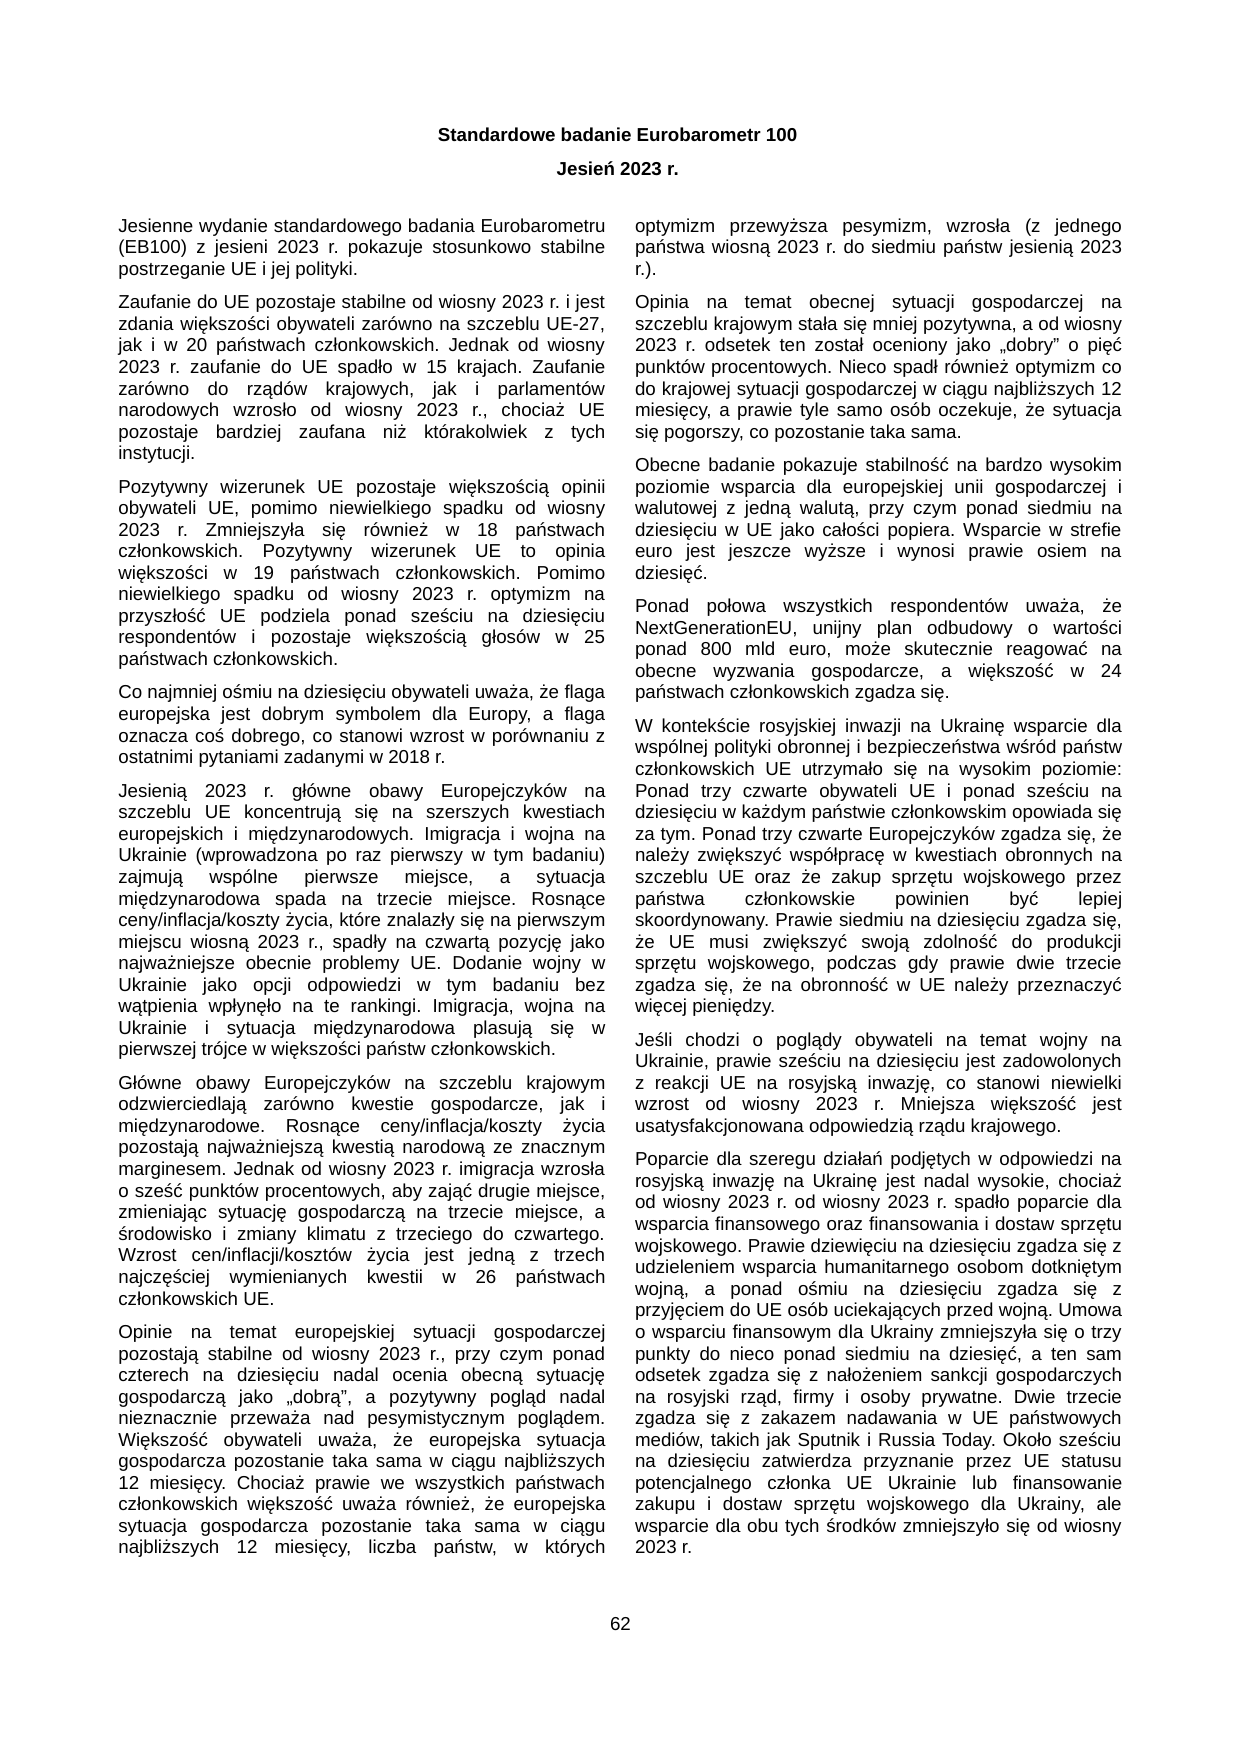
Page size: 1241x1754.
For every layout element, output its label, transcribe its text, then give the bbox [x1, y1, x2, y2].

text Opinie na temat europejskiej sytuacji gospodarczej pozostają stabilne od wiosny 2023 r., przy czym ponad czterech na dziesięciu nadal ocenia obecną sytuację gospodarczą jako „dobrą”, a pozytywny pogląd nadal nieznacznie przeważa nad pesymistycznym poglądem. Większość obywateli uważa, że europejska sytuacja gospodarcza pozostanie taka sama w ciągu najbliższych 12 miesięcy. Chociaż prawie we wszystkich państwach członkowskich większość uważa również, że europejska sytuacja gospodarcza pozostanie taka sama w ciągu najbliższych 12 miesięcy, liczba państw, w których [118, 1321, 605, 1558]
text Główne obawy Europejczyków na szczeblu krajowym odzwierciedlają zarówno kwestie gospodarcze, jak i międzynarodowe. Rosnące ceny/inflacja/koszty życia pozostają najważniejszą kwestią narodową ze znacznym marginesem. Jednak od wiosny 2023 r. imigracja wzrosła o sześć punktów procentowych, aby zająć drugie miejsce, zmieniając sytuację gospodarczą na trzecie miejsce, a środowisko i zmiany klimatu z trzeciego do czwartego. Wzrost cen/inflacji/kosztów życia jest jedną z trzech najczęściej wymienianych kwestii w 26 państwach członkowskich UE. [118, 1072, 605, 1309]
text Opinia na temat obecnej sytuacji gospodarczej na szczeblu krajowym stała się mniej pozytywna, a od wiosny 2023 r. odsetek ten został oceniony jako „dobry” o pięć punktów procentowych. Nieco spadł również optymizm co do krajowej sytuacji gospodarczej w ciągu najbliższych 12 miesięcy, a prawie tyle samo osób oczekuje, że sytuacja się pogorszy, co pozostanie taka sama. [635, 291, 1122, 442]
text Zaufanie do UE pozostaje stabilne od wiosny 2023 r. i jest zdania większości obywateli zarówno na szczeblu UE-27, jak i w 20 państwach członkowskich. Jednak od wiosny 2023 r. zaufanie do UE spadło w 15 krajach. Zaufanie zarówno do rządów krajowych, jak i parlamentów narodowych wzrosło od wiosny 2023 r., chociaż UE pozostaje bardziej zaufana niż którakolwiek z tych instytucji. [118, 291, 605, 463]
text Poparcie dla szeregu działań podjętych w odpowiedzi na rosyjską inwazję na Ukrainę jest nadal wysokie, chociaż od wiosny 2023 r. od wiosny 2023 r. spadło poparcie dla wsparcia finansowego oraz finansowania i dostaw sprzętu wojskowego. Prawie dziewięciu na dziesięciu zgadza się z udzieleniem wsparcia humanitarnego osobom dotkniętym wojną, a ponad ośmiu na dziesięciu zgadza się z przyjęciem do UE osób uciekających przed wojną. Umowa o wsparciu finansowym dla Ukrainy zmniejszyła się o trzy punkty do nieco ponad siedmiu na dziesięć, a ten sam odsetek zgadza się z nałożeniem sankcji gospodarczych na rosyjski rząd, firmy i osoby prywatne. Dwie trzecie zgadza się z zakazem nadawania w UE państwowych mediów, takich jak Sputnik i Russia Today. Około sześciu na dziesięciu zatwierdza przyznanie przez UE statusu potencjalnego członka UE Ukrainie lub finansowanie zakupu i dostaw sprzętu wojskowego dla Ukrainy, ale wsparcie dla obu tych środków zmniejszyło się od wiosny 2023 r. [635, 1148, 1122, 1558]
text W kontekście rosyjskiej inwazji na Ukrainę wsparcie dla wspólnej polityki obronnej i bezpieczeństwa wśród państw członkowskich UE utrzymało się na wysokim poziomie: Ponad trzy czwarte obywateli UE i ponad sześciu na dziesięciu w każdym państwie członkowskim opowiada się za tym. Ponad trzy czwarte Europejczyków zgadza się, że należy zwiększyć współpracę w kwestiach obronnych na szczeblu UE oraz że zakup sprzętu wojskowego przez państwa członkowskie powinien być lepiej skoordynowany. Prawie siedmiu na dziesięciu zgadza się, że UE musi zwiększyć swoją zdolność do produkcji sprzętu wojskowego, podczas gdy prawie dwie trzecie zgadza się, że na obronność w UE należy przeznaczyć więcej pieniędzy. [635, 715, 1122, 1017]
text Co najmniej ośmiu na dziesięciu obywateli uważa, że flaga europejska jest dobrym symbolem dla Europy, a flaga oznacza coś dobrego, co stanowi wzrost w porównaniu z ostatnimi pytaniami zadanymi w 2018 r. [118, 681, 605, 768]
text Obecne badanie pokazuje stabilność na bardzo wysokim poziomie wsparcia dla europejskiej unii gospodarczej i walutowej z jedną walutą, przy czym ponad siedmiu na dziesięciu w UE jako całości popiera. Wsparcie w strefie euro jest jeszcze wyższe i wynosi prawie osiem na dziesięć. [635, 454, 1122, 583]
text Ponad połowa wszystkich respondentów uważa, że NextGenerationEU, unijny plan odbudowy o wartości ponad 800 mld euro, może skutecznie reagować na obecne wyzwania gospodarcze, a większość w 24 państwach członkowskich zgadza się. [635, 595, 1122, 703]
text Jesienne wydanie standardowego badania Eurobarometru (EB100) z jesieni 2023 r. pokazuje stosunkowo stabilne postrzeganie UE i jej polityki. [118, 214, 605, 279]
text optymizm przewyższa pesymizm, wzrosła (z jednego państwa wiosną 2023 r. do siedmiu państw jesienią 2023 r.). [635, 214, 1122, 279]
text Jesienią 2023 r. główne obawy Europejczyków na szczeblu UE koncentrują się na szerszych kwestiach europejskich i międzynarodowych. Imigracja i wojna na Ukrainie (wprowadzona po raz pierwszy w tym badaniu) zajmują wspólne pierwsze miejsce, a sytuacja międzynarodowa spada na trzecie miejsce. Rosnące ceny/inflacja/koszty życia, które znalazły się na pierwszym miejscu wiosną 2023 r., spadły na czwartą pozycję jako najważniejsze obecnie problemy UE. Dodanie wojny w Ukrainie jako opcji odpowiedzi w tym badaniu bez wątpienia wpłynęło na te rankingi. Imigracja, wojna na Ukrainie i sytuacja międzynarodowa plasują się w pierwszej trójce w większości państw członkowskich. [118, 779, 605, 1060]
text Pozytywny wizerunek UE pozostaje większością opinii obywateli UE, pomimo niewielkiego spadku od wiosny 2023 r. Zmniejszyła się również w 18 państwach członkowskich. Pozytywny wizerunek UE to opinia większości w 19 państwach członkowskich. Pomimo niewielkiego spadku od wiosny 2023 r. optymizm na przyszłość UE podziela ponad sześciu na dziesięciu respondentów i pozostaje większością głosów w 25 państwach członkowskich. [118, 475, 605, 669]
text Jeśli chodzi o poglądy obywateli na temat wojny na Ukrainie, prawie sześciu na dziesięciu jest zadowolonych z reakcji UE na rosyjską inwazję, co stanowi niewielki wzrost od wiosny 2023 r. Mniejsza większość jest usatysfakcjonowana odpowiedzią rządu krajowego. [635, 1028, 1122, 1136]
